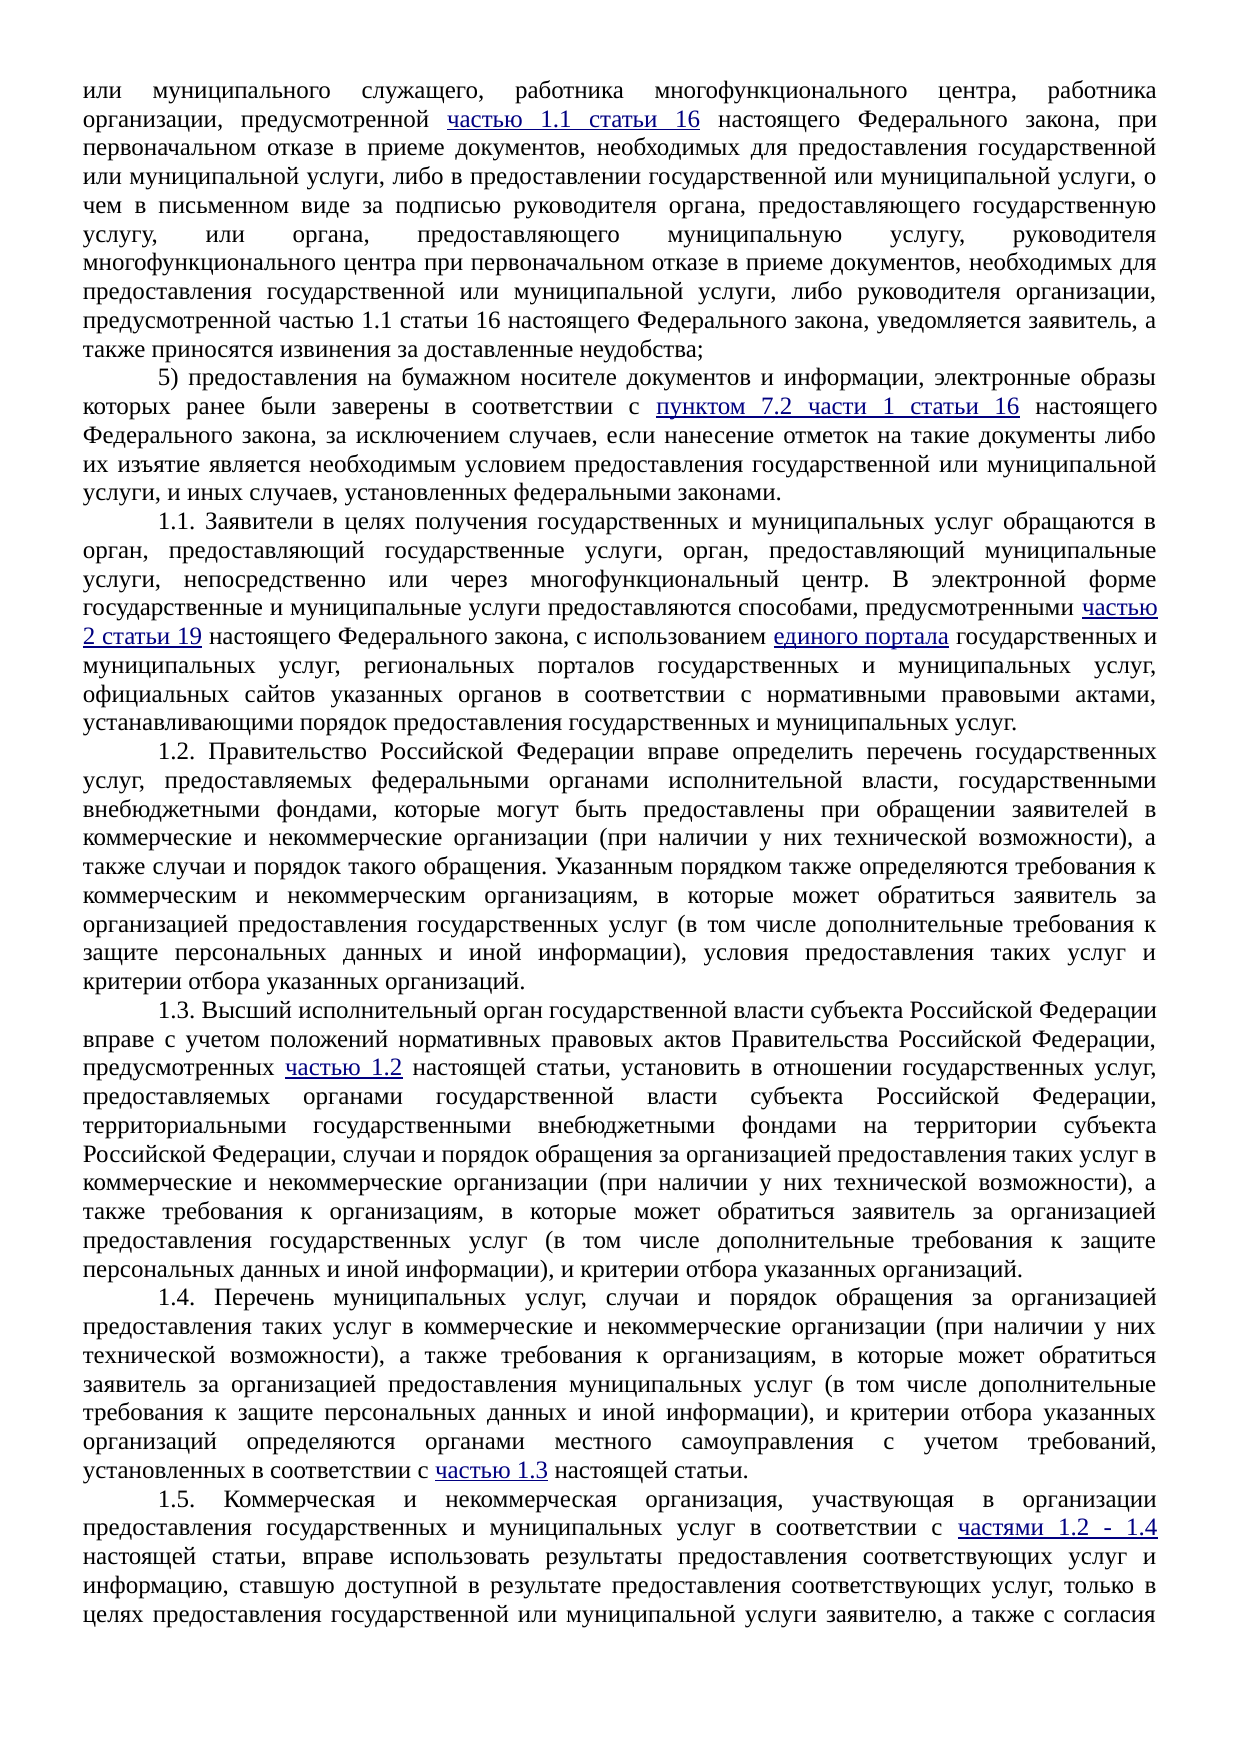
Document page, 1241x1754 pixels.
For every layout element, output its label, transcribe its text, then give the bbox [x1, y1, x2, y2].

text 1.1. Заявители в целях получения государственных и муниципальных услуг обращаются в орган, предоставляющий государственные услуги, орган, предоставляющий муниципальные услуги, непосредственно или через многофункциональный центр. В электронной форме государственные и муниципальные услуги предоставляются способами, предусмотренными частью 2 статьи 19 настоящего Федерального закона, с использованием единого портала государственных и муниципальных услуг, региональных порталов государственных и муниципальных услуг, официальных сайтов указанных органов в соответствии с нормативными правовыми актами, устанавливающими порядок предоставления государственных и муниципальных услуг. [83, 506, 1157, 736]
text или муниципального служащего, работника многофункционального центра, работника организации, предусмотренной частью 1.1 статьи 16 настоящего Федерального закона, при первоначальном отказе в приеме документов, необходимых для предоставления государственной или муниципальной услуги, либо в предоставлении государственной или муниципальной услуги, о чем в письменном виде за подписью руководителя органа, предоставляющего государственную услугу, или органа, предоставляющего муниципальную услугу, руководителя многофункционального центра при первоначальном отказе в приеме документов, необходимых для предоставления государственной или муниципальной услуги, либо руководителя организации, предусмотренной частью 1.1 статьи 16 настоящего Федерального закона, уведомляется заявитель, а также приносятся извинения за доставленные неудобства; [83, 75, 1157, 362]
text 1.5. Коммерческая и некоммерческая организация, участвующая в организации предоставления государственных и муниципальных услуг в соответствии с частями 1.2 - 1.4 настоящей статьи, вправе использовать результаты предоставления соответствующих услуг и информацию, ставшую доступной в результате предоставления соответствующих услуг, только в целях предоставления государственной или муниципальной услуги заявителю, а также с согласия [83, 1484, 1157, 1627]
text 1.4. Перечень муниципальных услуг, случаи и порядок обращения за организацией предоставления таких услуг в коммерческие и некоммерческие организации (при наличии у них технической возможности), а также требования к организациям, в которые может обратиться заявитель за организацией предоставления муниципальных услуг (в том числе дополнительные требования к защите персональных данных и иной информации), и критерии отбора указанных организаций определяются органами местного самоуправления с учетом требований, установленных в соответствии с частью 1.3 настоящей статьи. [83, 1282, 1157, 1484]
text 5) предоставления на бумажном носителе документов и информации, электронные образы которых ранее были заверены в соответствии с пунктом 7.2 части 1 статьи 16 настоящего Федерального закона, за исключением случаев, если нанесение отметок на такие документы либо их изъятие является необходимым условием предоставления государственной или муниципальной услуги, и иных случаев, установленных федеральными законами. [83, 362, 1157, 506]
text 1.2. Правительство Российской Федерации вправе определить перечень государственных услуг, предоставляемых федеральными органами исполнительной власти, государственными внебюджетными фондами, которые могут быть предоставлены при обращении заявителей в коммерческие и некоммерческие организации (при наличии у них технической возможности), а также случаи и порядок такого обращения. Указанным порядком также определяются требования к коммерческим и некоммерческим организациям, в которые может обратиться заявитель за организацией предоставления государственных услуг (в том числе дополнительные требования к защите персональных данных и иной информации), условия предоставления таких услуг и критерии отбора указанных организаций. [83, 736, 1157, 995]
text 1.3. Высший исполнительный орган государственной власти субъекта Российской Федерации вправе с учетом положений нормативных правовых актов Правительства Российской Федерации, предусмотренных частью 1.2 настоящей статьи, установить в отношении государственных услуг, предоставляемых органами государственной власти субъекта Российской Федерации, территориальными государственными внебюджетными фондами на территории субъекта Российской Федерации, случаи и порядок обращения за организацией предоставления таких услуг в коммерческие и некоммерческие организации (при наличии у них технической возможности), а также требования к организациям, в которые может обратиться заявитель за организацией предоставления государственных услуг (в том числе дополнительные требования к защите персональных данных и иной информации), и критерии отбора указанных организаций. [83, 995, 1157, 1282]
